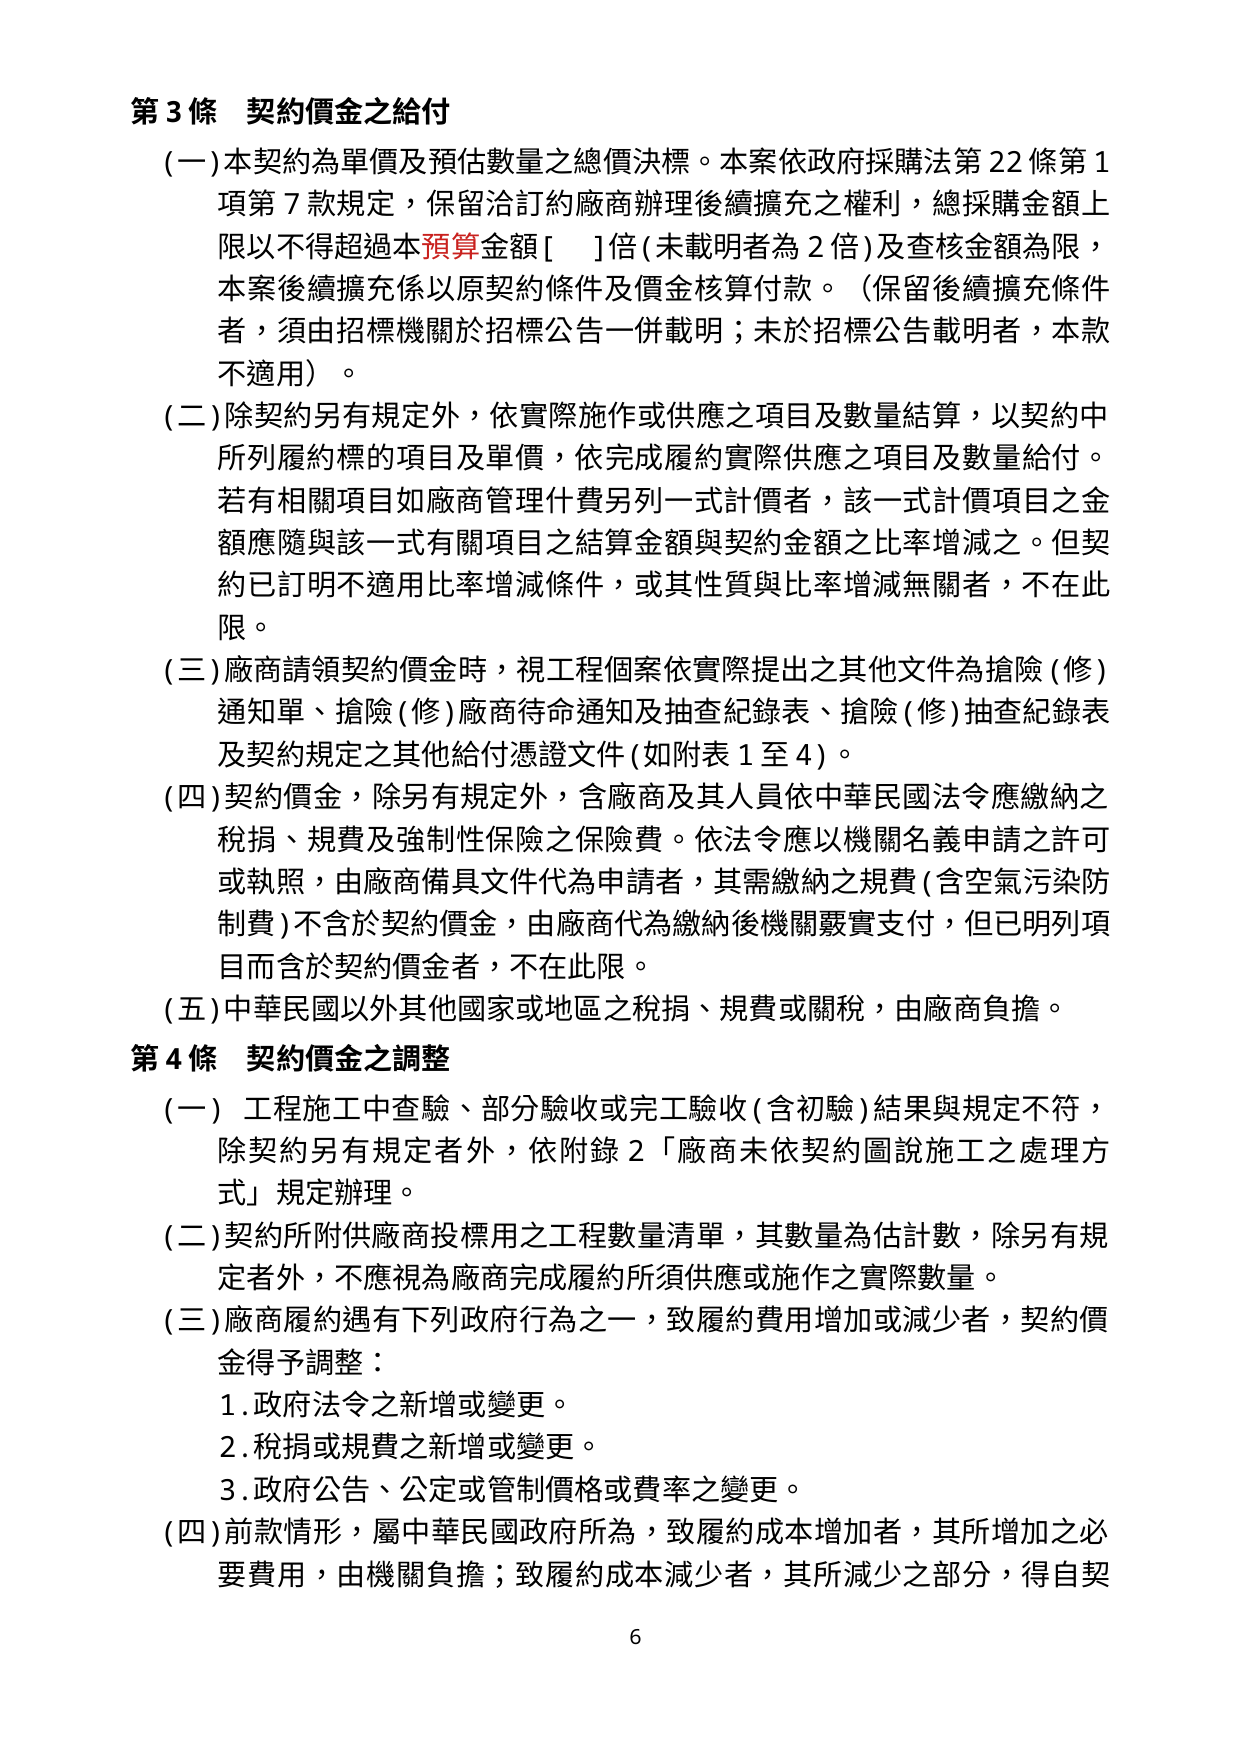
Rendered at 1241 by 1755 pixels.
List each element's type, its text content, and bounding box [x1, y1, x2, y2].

text 第4條 契約價金之調整 [130, 1035, 1110, 1078]
text 3.政府公告、公定或管制價格或費率之變更。 [218, 1466, 1104, 1509]
text (四)契約價金，除另有規定外，含廠商及其人員依中華民國法令應繳納之稅捐、規費及強制性保險之保險費。依法令應以機關名義申請之許可或執照，由廠商備具文件代為申請者，其需繳納之規費(含空氣污染防制費)不含於契約價金，由廠商代為繳納後機關覈實支付，但已明列項目而含於契約價金者，不在此限。 [159, 774, 1110, 985]
text (四)前款情形，屬中華民國政府所為，致履約成本增加者，其所增加之必要費用，由機關負擔；致履約成本減少者，其所減少之部分，得自契 [159, 1509, 1110, 1593]
text (五)中華民國以外其他國家或地區之稅捐、規費或關稅，由廠商負擔。 [159, 985, 1110, 1028]
text (二)契約所附供廠商投標用之工程數量清單，其數量為估計數，除另有規定者外，不應視為廠商完成履約所須供應或施作之實際數量。 [159, 1212, 1110, 1297]
text (二)除契約另有規定外，依實際施作或供應之項目及數量結算，以契約中所列履約標的項目及單價，依完成履約實際供應之項目及數量給付。若有相關項目如廠商管理什費另列一式計價者，該一式計價項目之金額應隨與該一式有關項目之結算金額與契約金額之比率增減之。但契約已訂明不適用比率增減條件，或其性質與比率增減無關者，不在此限。 [159, 393, 1110, 646]
text 2.稅捐或規費之新增或變更。 [218, 1424, 1104, 1466]
text (三)廠商履約遇有下列政府行為之一，致履約費用增加或減少者，契約價金得予調整： [159, 1297, 1110, 1382]
text 第3條 契約價金之給付 [130, 89, 1110, 131]
text (一) 工程施工中查驗、部分驗收或完工驗收(含初驗)結果與規定不符，除契約另有規定者外，依附錄2「廠商未依契約圖說施工之處理方式」規定辦理。 [159, 1085, 1110, 1212]
text 1.政府法令之新增或變更。 [218, 1382, 1104, 1424]
text (一)本契約為單價及預估數量之總價決標。本案依政府採購法第22條第1項第7款規定，保留洽訂約廠商辦理後續擴充之權利，總採購金額上限以不得超過本預算金額[ ]倍(未載明者為2倍)及查核金額為限，本案後續擴充係以原契約條件及價金核算付款。（保留後續擴充條件者，須由招標機關於招標公告一併載明；未於招標公告載明者，本款不適用）。 [159, 138, 1110, 393]
text (三)廠商請領契約價金時，視工程個案依實際提出之其他文件為搶險(修)通知單、搶險(修)廠商待命通知及抽查紀錄表、搶險(修)抽查紀錄表及契約規定之其他給付憑證文件(如附表1至4)。 [159, 646, 1110, 774]
